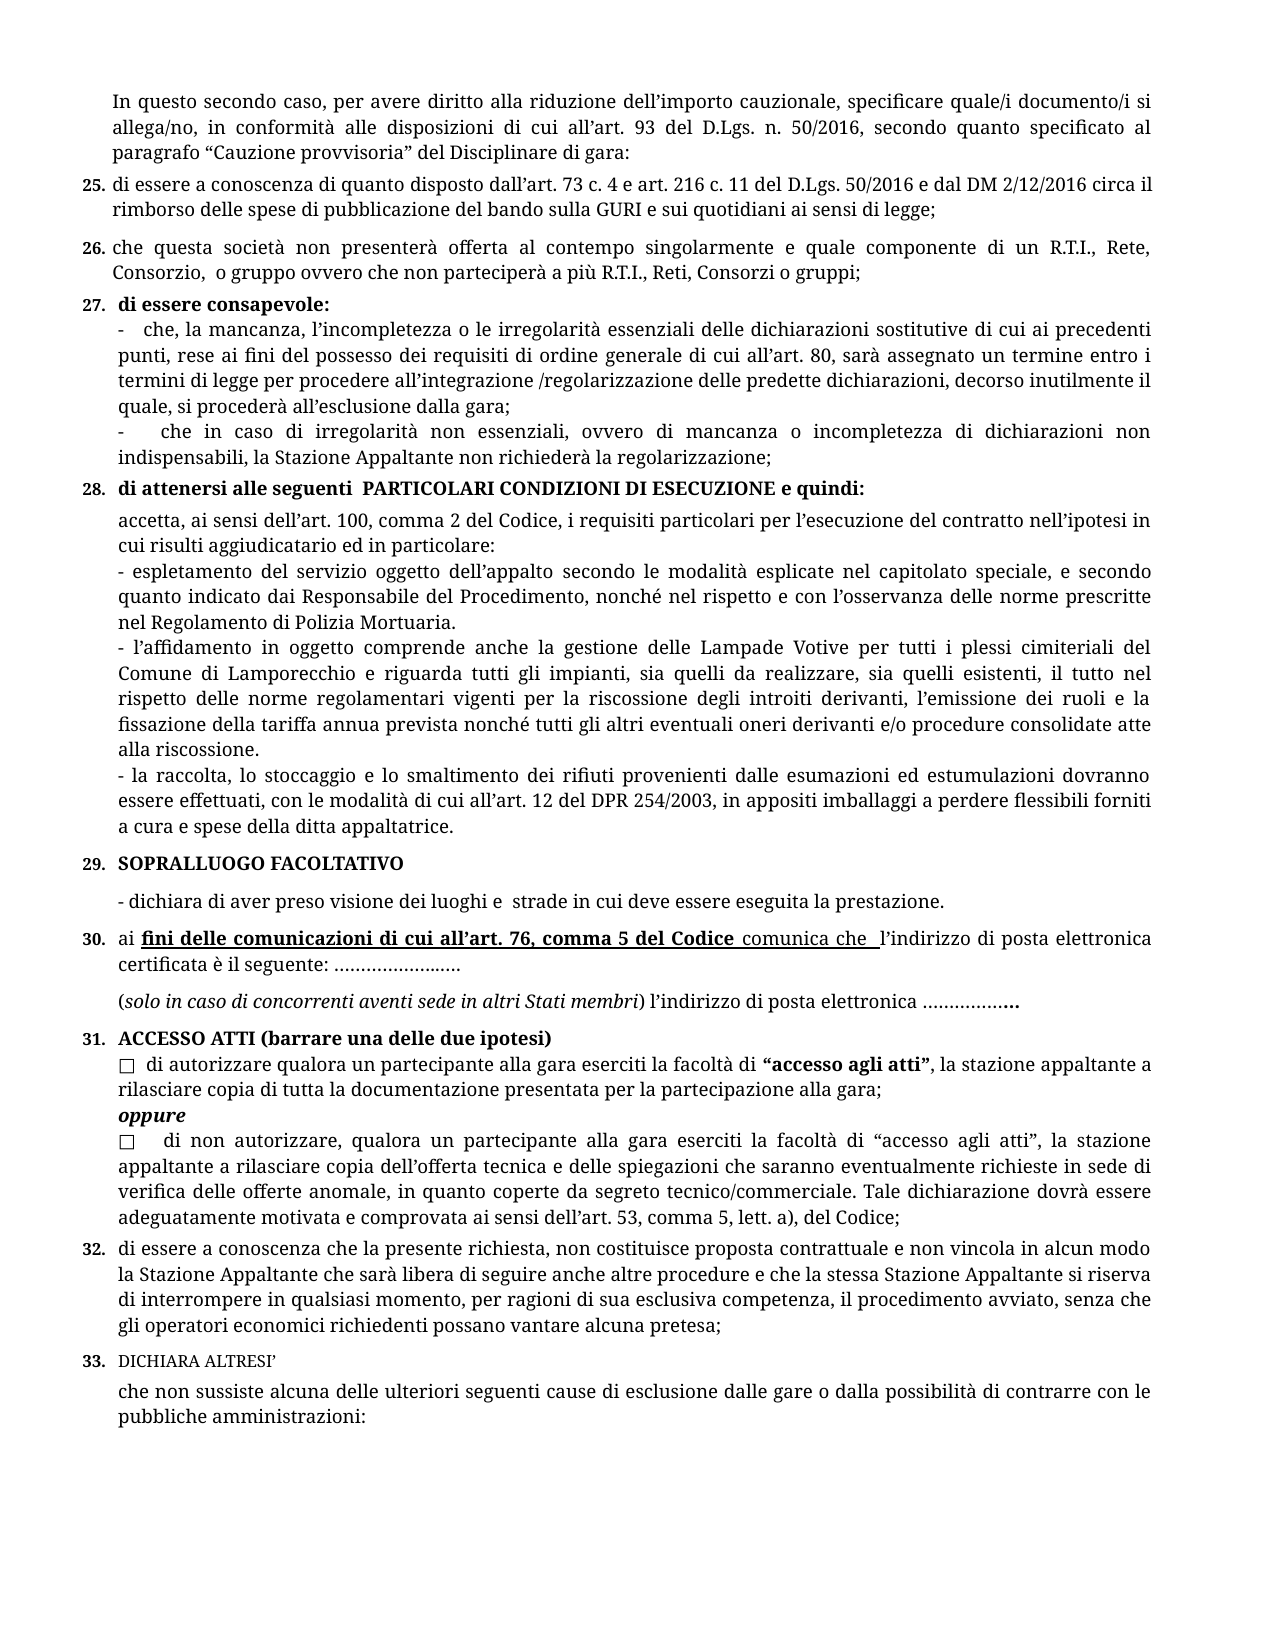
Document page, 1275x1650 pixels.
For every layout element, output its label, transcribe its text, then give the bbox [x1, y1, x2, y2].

list che questa società non presenterà offerta al contempo singolarmente e quale componente di un R.T.I., Rete, Consorzio, o gruppo ovvero che non parteciperà a più R.T.I., Reti, Consorzi o gruppi; [82, 234, 1152, 285]
list In questo secondo caso, per avere diritto alla riduzione dell’importo cauzionale, specificare quale/i documento/i si allega/no, in conformità alle disposizioni di cui all’art. 93 del D.Lgs. n. 50/2016, secondo quanto specificato al paragrafo “Cauzione provvisoria” del Disciplinare di gara: [112, 89, 1152, 165]
text che non sussiste alcuna delle ulteriori seguenti cause di esclusione dalle gare o dalla possibilità di contrarre con le pubbliche amministrazioni: [118, 1378, 1152, 1429]
list oppure [82, 1102, 1152, 1128]
list □ di autorizzare qualora un partecipante alla gara eserciti la facoltà di “accesso agli atti”, la stazione appaltante a rilasciare copia di tutta la documentazione presentata per la partecipazione alla gara; [82, 1051, 1152, 1102]
list accetta, ai sensi dell’art. 100, comma 2 del Codice, i requisiti particolari per l’esecuzione del contratto nell’ipotesi in cui risulti aggiudicatario ed in particolare: [82, 507, 1152, 558]
list - dichiara di aver preso visione dei luoghi e strade in cui deve essere eseguita la prestazione. [82, 888, 1152, 914]
list - l’affidamento in oggetto comprende anche la gestione delle Lampade Votive per tutti i plessi cimiteriali del Comune di Lamporecchio e riguarda tutti gli impianti, sia quelli da realizzare, sia quelli esistenti, il tutto nel rispetto delle norme regolamentari vigenti per la riscossione degli introiti derivanti, l’emissione dei ruoli e la fissazione della tariffa annua prevista nonché tutti gli altri eventuali oneri derivanti e/o procedure consolidate atte alla riscossione. [82, 635, 1152, 762]
list - espletamento del servizio oggetto dell’appalto secondo le modalità esplicate nel capitolato speciale, e secondo quanto indicato dai Responsabile del Procedimento, nonché nel rispetto e con l’osservanza delle norme prescritte nel Regolamento di Polizia Mortuaria. [82, 558, 1152, 635]
list - la raccolta, lo stoccaggio e lo smaltimento dei rifiuti provenienti dalle esumazioni ed estumulazioni dovranno essere effettuati, con le modalità di cui all’art. 12 del DPR 254/2003, in appositi imballaggi a perdere flessibili forniti a cura e spese della ditta appaltatrice. [82, 762, 1152, 839]
text - che in caso di irregolarità non essenziali, ovvero di mancanza o incompletezza di dichiarazioni non indispensabili, la Stazione Appaltante non richiederà la regolarizzazione; [118, 419, 1152, 470]
list DICHIARA ALTRESI’ [82, 1350, 1152, 1372]
list di essere a conoscenza di quanto disposto dall’art. 73 c. 4 e art. 216 c. 11 del d.lgs. 50/2016 e dal DM 2/12/2016 circa il rimborso delle spese di pubblicazione del bando sulla GURI e sui quotidiani ai sensi di legge; [82, 171, 1152, 222]
list SOPRALLUOGO FACOLTATIVO [82, 851, 1152, 876]
list di essere consapevole: [82, 291, 1152, 317]
list di essere a conoscenza che la presente richiesta, non costituisce proposta contrattuale e non vincola in alcun modo la Stazione Appaltante che sarà libera di seguire anche altre procedure e che la stessa Stazione Appaltante si riserva di interrompere in qualsiasi momento, per ragioni di sua esclusiva competenza, il procedimento avviato, senza che gli operatori economici richiedenti possano vantare alcuna pretesa; [82, 1236, 1152, 1338]
list ai fini delle comunicazioni di cui all’art. 76, comma 5 del Codice comunica che l’indirizzo di posta elettronica certificata è il seguente: ………………..…. [82, 926, 1152, 977]
list □ di non autorizzare, qualora un partecipante alla gara eserciti la facoltà di “accesso agli atti”, la stazione appaltante a rilasciare copia dell’offerta tecnica e delle spiegazioni che saranno eventualmente richieste in sede di verifica delle offerte anomale, in quanto coperte da segreto tecnico/commerciale. Tale dichiarazione dovrà essere adeguatamente motivata e comprovata ai sensi dell’art. 53, comma 5, lett. a), del Codice; [82, 1128, 1152, 1230]
text (solo in caso di concorrenti aventi sede in altri Stati membri) l’indirizzo di posta elettronica ……………… [118, 988, 1147, 1014]
text - che, la mancanza, l’incompletezza o le irregolarità essenziali delle dichiarazioni sostitutive di cui ai precedenti punti, rese ai fini del possesso dei requisiti di ordine generale di cui all’art. 80, sarà assegnato un termine entro i termini di legge per procedere all’integrazione /regolarizzazione delle predette dichiarazioni, decorso inutilmente il quale, si procederà all’esclusione dalla gara; [118, 317, 1152, 419]
list ACCESSO ATTI (barrare una delle due ipotesi) [82, 1026, 1152, 1051]
list di attenersi alle seguenti PARTICOLARI CONDIZIONI DI ESECUZIONE E QUINDI: [82, 476, 1152, 501]
